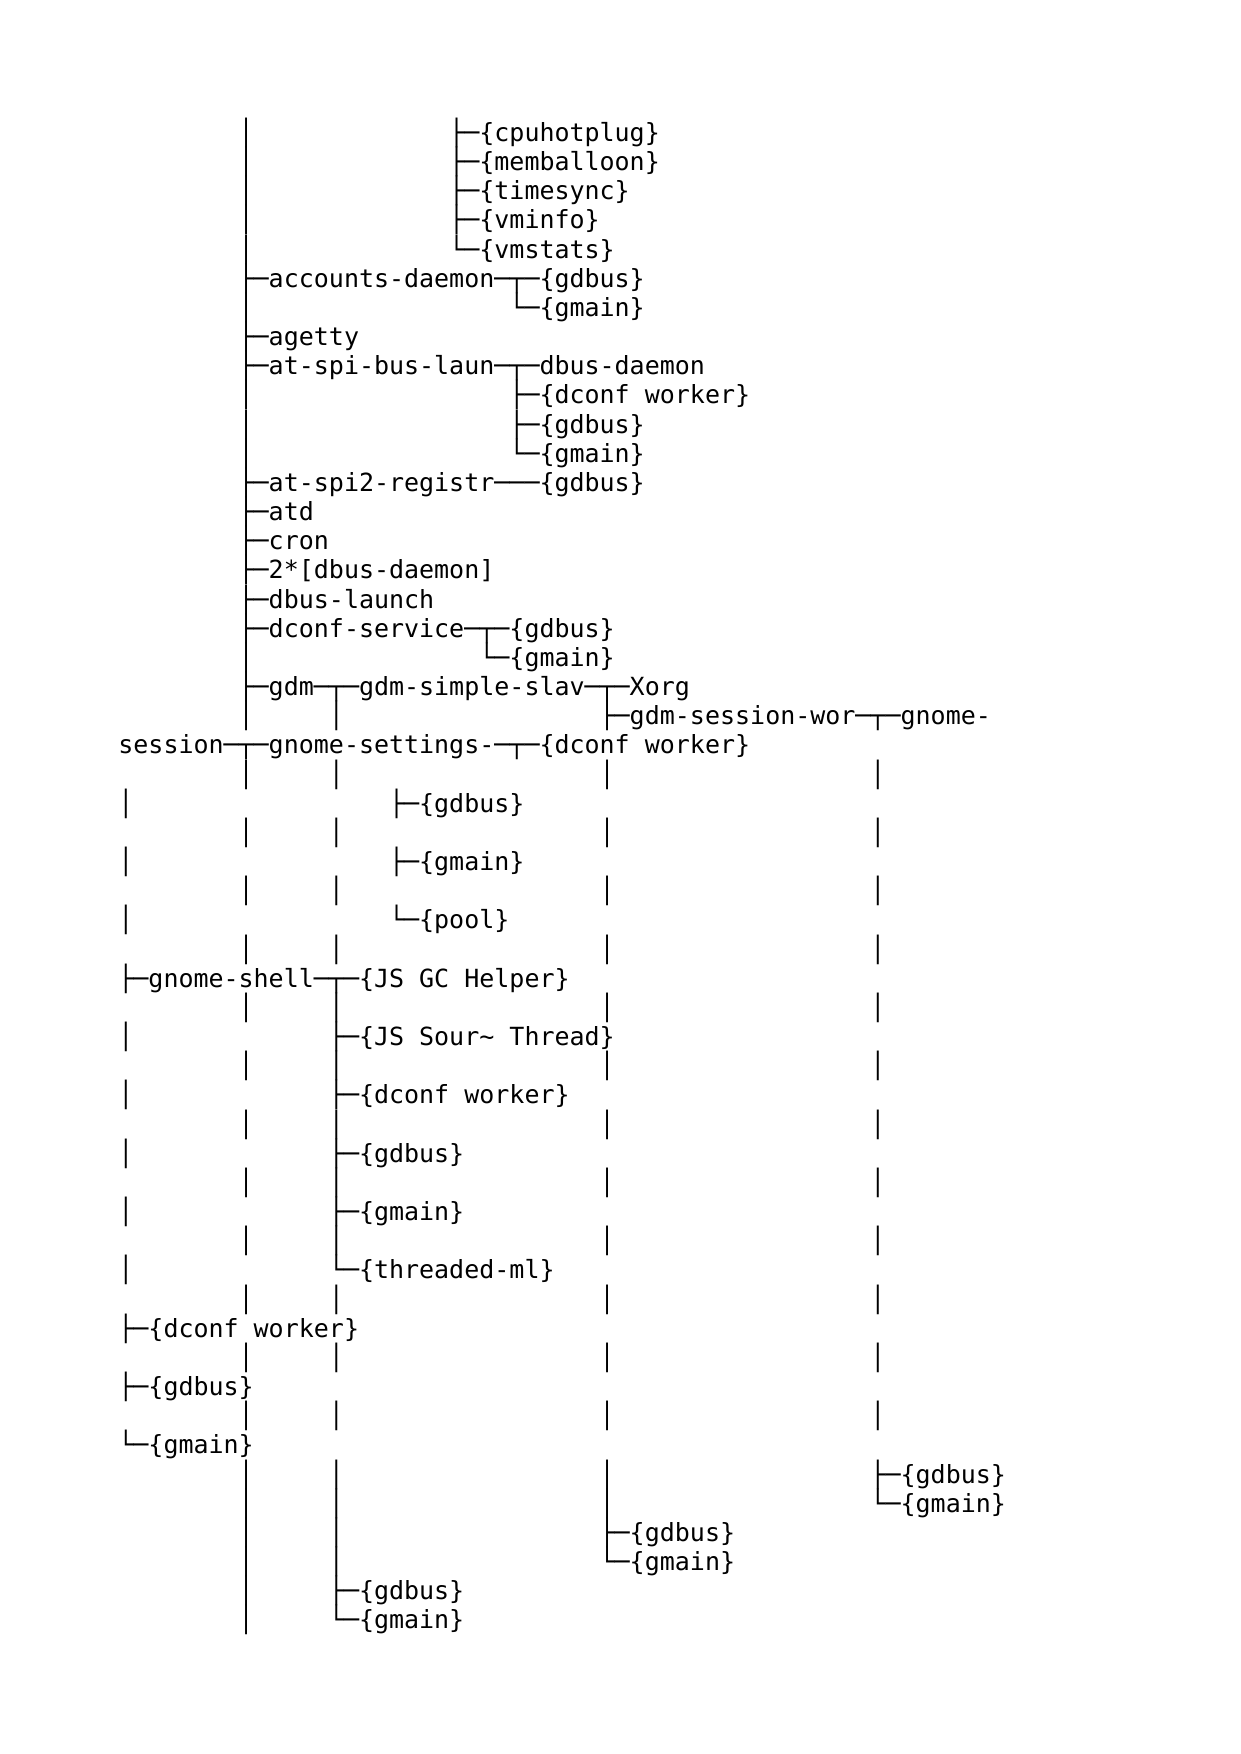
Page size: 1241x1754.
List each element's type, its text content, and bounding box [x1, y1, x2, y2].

text │ ├─{cpuhotplug} │ ├─{memballoon} │ ├─{timesync} │ ├─{vminfo} │ └─{vmstats} ├─accounts-daemon─┬─{gdbus} │ └─{gmain} ├─agetty ├─at-spi-bus-laun─┬─dbus-daemon │ ├─{dconf worker} │ ├─{gdbus} │ └─{gmain} ├─at-spi2-registr───{gdbus} ├─atd ├─cron ├─2*[dbus-daemon] ├─dbus-launch ├─dconf-service─┬─{gdbus} │ └─{gmain} ├─gdm─┬─gdm-simple-slav─┬─Xorg │ │ ├─gdm-session-wor─┬─gnome-session─┬─gnome-settings-─┬─{dconf worker} │ │ │ │ │ ├─{gdbus} │ │ │ │ │ ├─{gmain} │ │ │ │ │ └─{pool} │ │ │ │ ├─gnome-shell─┬─{JS GC Helper} │ │ │ │ │ ├─{JS Sour~ Thread} │ │ │ │ │ ├─{dconf worker} │ │ │ │ │ ├─{gdbus} │ │ │ │ │ ├─{gmain} │ │ │ │ │ └─{threaded-ml} │ │ │ │ ├─{dconf worker} │ │ │ │ ├─{gdbus} │ │ │ │ └─{gmain} │ │ │ ├─{gdbus} │ │ │ └─{gmain} │ │ ├─{gdbus} │ │ └─{gmain} │ ├─{gdbus} │ └─{gmain} [118, 118, 1122, 1635]
